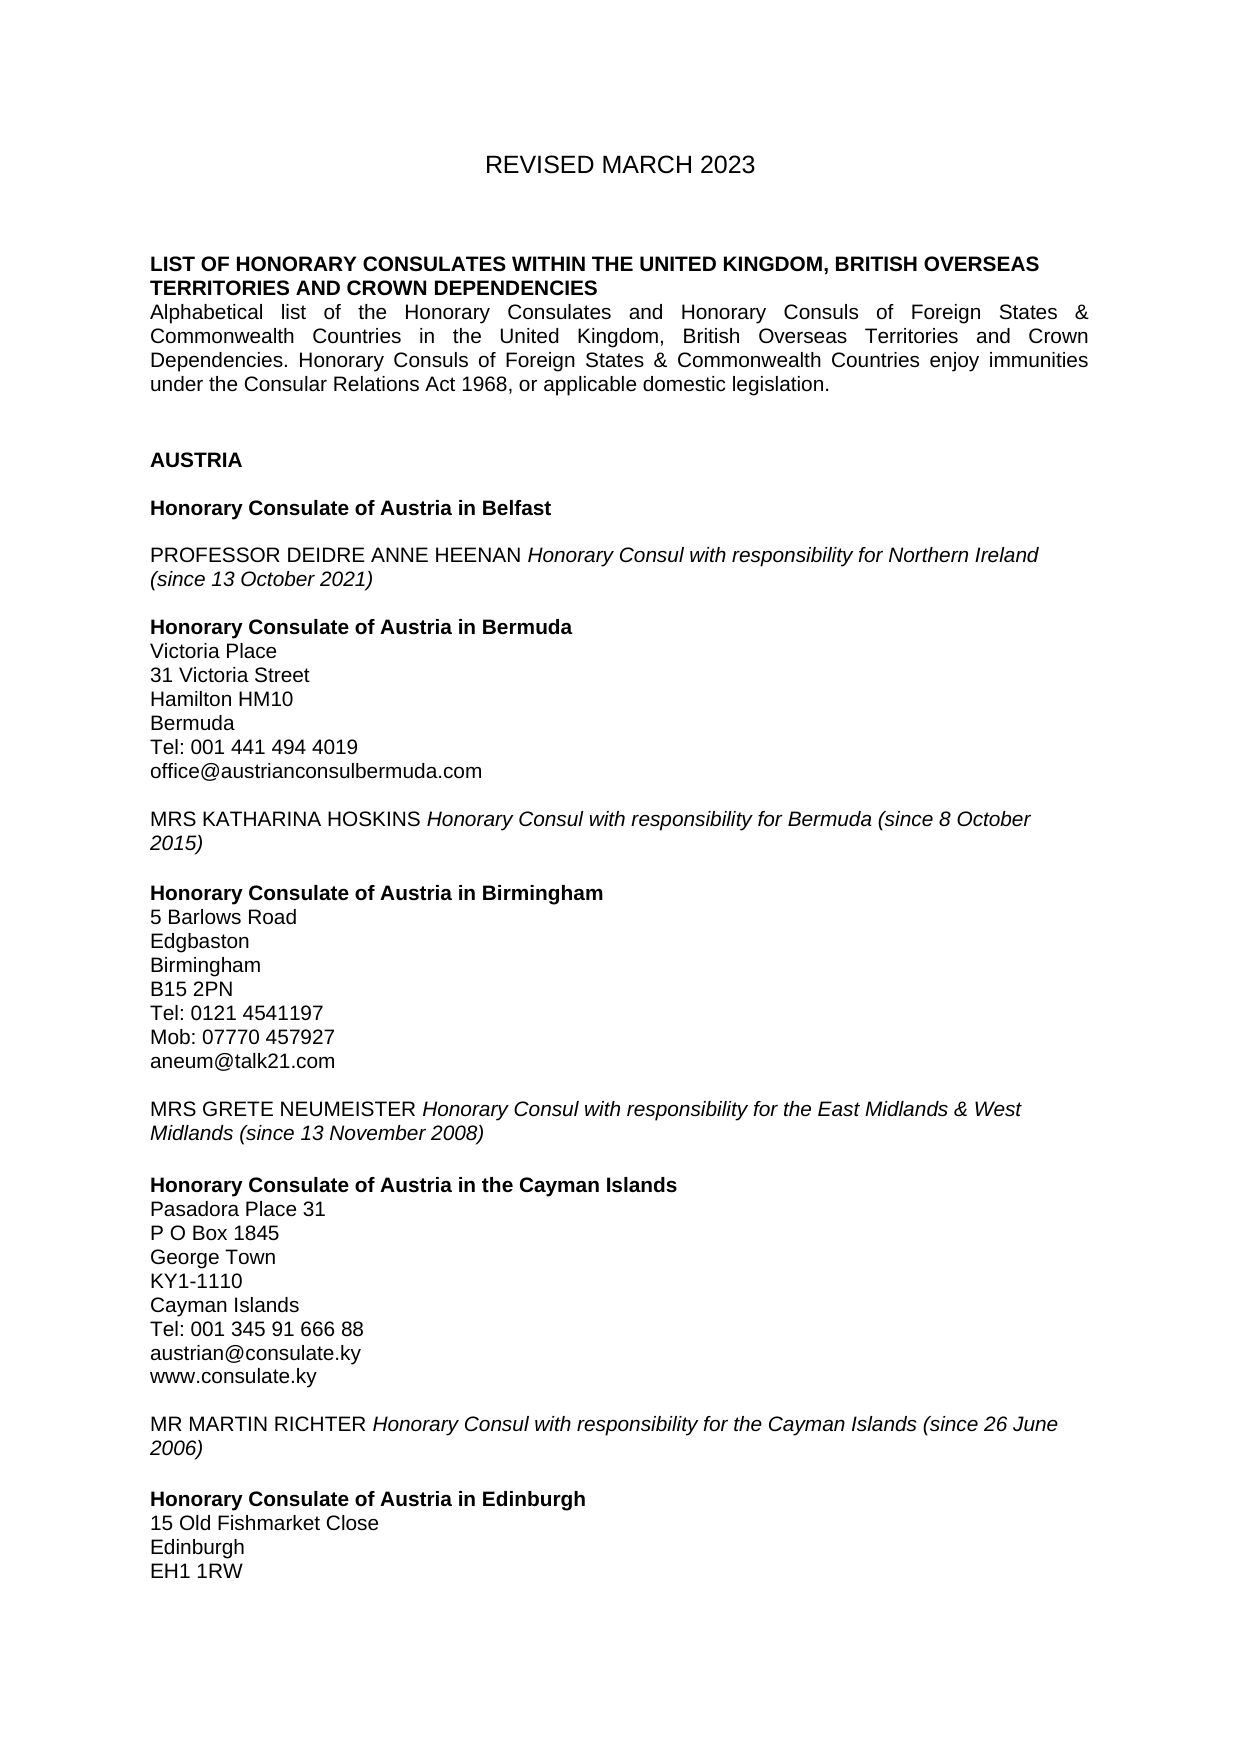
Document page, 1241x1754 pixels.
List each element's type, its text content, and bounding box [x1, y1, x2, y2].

text B15 2PN [150, 977, 1090, 1001]
text MR MARTIN RICHTER Honorary Consul with responsibility for the Cayman Islands (since 26 June 2006) [150, 1412, 1090, 1460]
text George Town [150, 1244, 1090, 1268]
text Pasadora Place 31 [150, 1197, 1090, 1221]
text MRS KATHARINA HOSKINS Honorary Consul with responsibility for Bermuda (since 8 October 2015) [150, 807, 1090, 855]
text Honorary Consulate of Austria in Edinburgh [150, 1487, 1090, 1511]
text Honorary Consulate of Austria in Bermuda [150, 615, 1090, 639]
text Birmingham [150, 953, 1090, 977]
text 31 Victoria Street [150, 663, 1090, 687]
text EH1 1RW [150, 1558, 1090, 1582]
text austrian@consulate.ky [150, 1340, 1090, 1364]
text Honorary Consulate of Austria in Birmingham [150, 881, 1090, 905]
text 5 Barlows Road [150, 905, 1090, 929]
text office@austrianconsulbermuda.com [150, 759, 1090, 783]
text Honorary Consulate of Austria in the Cayman Islands [150, 1173, 1090, 1197]
text aneum@talk21.com [150, 1049, 1090, 1073]
text Edgbaston [150, 929, 1090, 953]
text PROFESSOR DEIDRE ANNE HEENAN Honorary Consul with responsibility for Northern Ireland (since 13 October 2021) [150, 543, 1090, 591]
text AUSTRIA [150, 447, 1090, 471]
text Cayman Islands [150, 1292, 1090, 1316]
text Mob: 07770 457927 [150, 1025, 1090, 1049]
text Tel: 001 441 494 4019 [150, 735, 1090, 759]
text Tel: 001 345 91 666 88 [150, 1316, 1090, 1340]
text P O Box 1845 [150, 1221, 1090, 1244]
text Honorary Consulate of Austria in Belfast [150, 495, 1090, 519]
text 15 Old Fishmarket Close [150, 1511, 1090, 1534]
text Bermuda [150, 711, 1090, 735]
text REVISED MARCH 2023 [150, 150, 1090, 179]
text MRS GRETE NEUMEISTER Honorary Consul with responsibility for the East Midlands & West Midlands (since 13 November 2008) [150, 1097, 1090, 1145]
text Hamilton HM10 [150, 687, 1090, 711]
text Victoria Place [150, 639, 1090, 663]
text Tel: 0121 4541197 [150, 1001, 1090, 1025]
text www.consulate.ky [150, 1364, 1090, 1388]
text Edinburgh [150, 1534, 1090, 1558]
text LIST OF HONORARY CONSULATES WITHIN THE UNITED KINGDOM, BRITISH OVERSEAS TERRITORIES AND CROWN DEPENDENCIES [150, 252, 1090, 300]
text KY1-1110 [150, 1268, 1090, 1292]
text Alphabetical list of the Honorary Consulates and Honorary Consuls of Foreign States & Commonwealth Countries in the United Kingdom, British Overseas Territories and Crown Dependencies. Honorary Consuls of Foreign States & Commonwealth Countries enjoy immunities under the Consular Relations Act 1968, or applicable domestic legislation. [150, 300, 1090, 396]
